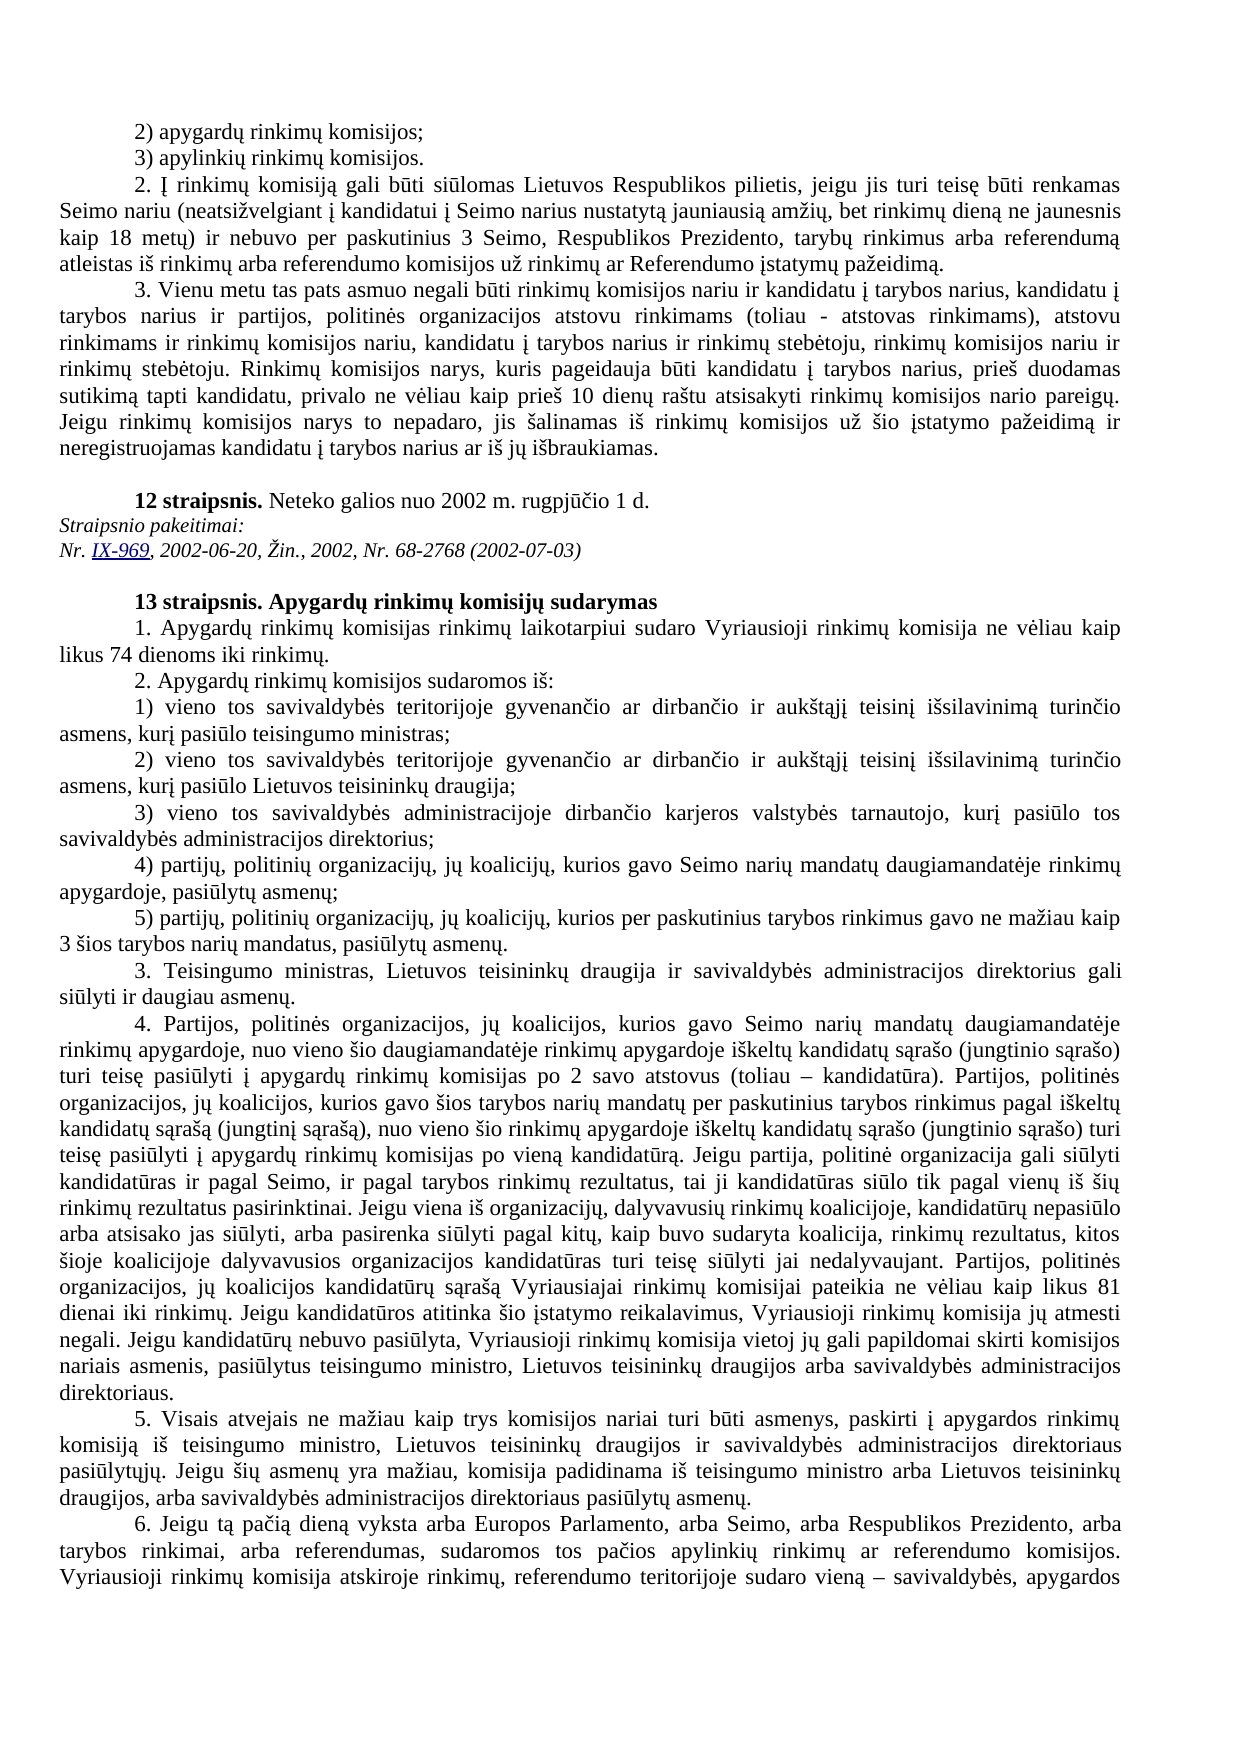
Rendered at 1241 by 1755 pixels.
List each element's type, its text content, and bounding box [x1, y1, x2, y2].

text 2. Apygardų rinkimų komisijos sudaromos iš: [59, 667, 1122, 693]
text 3) apylinkių rinkimų komisijos. [59, 144, 1122, 171]
text 4. Partijos, politinės organizacijos, jų koalicijos, kurios gavo Seimo narių mandatų daugiamandatėje rinkimų apygardoje, nuo vieno šio daugiamandatėje rinkimų apygardoje iškeltų kandidatų sąrašo (jungtinio sąrašo) turi teisę pasiūlyti į apygardų rinkimų komisijas po 2 savo atstovus (toliau – kandidatūra). Partijos, politinės organizacijos, jų koalicijos, kurios gavo šios tarybos narių mandatų per paskutinius tarybos rinkimus pagal iškeltų kandidatų sąrašą (jungtinį sąrašą), nuo vieno šio rinkimų apygardoje iškeltų kandidatų sąrašo (jungtinio sąrašo) turi teisę pasiūlyti į apygardų rinkimų komisijas po vieną kandidatūrą. Jeigu partija, politinė organizacija gali siūlyti kandidatūras ir pagal Seimo, ir pagal tarybos rinkimų rezultatus, tai ji kandidatūras siūlo tik pagal vienų iš šių rinkimų rezultatus pasirinktinai. Jeigu viena iš organizacijų, dalyvavusių rinkimų koalicijoje, kandidatūrų nepasiūlo arba atsisako jas siūlyti, arba pasirenka siūlyti pagal kitų, kaip buvo sudaryta koalicija, rinkimų rezultatus, kitos šioje koalicijoje dalyvavusios organizacijos kandidatūras turi teisę siūlyti jai nedalyvaujant. Partijos, politinės organizacijos, jų koalicijos kandidatūrų sąrašą Vyriausiajai rinkimų komisijai pateikia ne vėliau kaip likus 81 dienai iki rinkimų. Jeigu kandidatūros atitinka šio įstatymo reikalavimus, Vyriausioji rinkimų komisija jų atmesti negali. Jeigu kandidatūrų nebuvo pasiūlyta, Vyriausioji rinkimų komisija vietoj jų gali papildomai skirti komisijos nariais asmenis, pasiūlytus teisingumo ministro, Lietuvos teisininkų draugijos arba savivaldybės administracijos direktoriaus. [59, 1009, 1122, 1405]
text 1) vieno tos savivaldybės teritorijoje gyvenančio ar dirbančio ir aukštąjį teisinį išsilavinimą turinčio asmens, kurį pasiūlo teisingumo ministras; [59, 693, 1122, 746]
text 6. Jeigu tą pačią dieną vyksta arba Europos Parlamento, arba Seimo, arba Respublikos Prezidento, arba tarybos rinkimai, arba referendumas, sudaromos tos pačios apylinkių rinkimų ar referendumo komisijos. Vyriausioji rinkimų komisija atskiroje rinkimų, referendumo teritorijoje sudaro vieną – savivaldybės, apygardos [59, 1510, 1122, 1589]
text 4) partijų, politinių organizacijų, jų koalicijų, kurios gavo Seimo narių mandatų daugiamandatėje rinkimų apygardoje, pasiūlytų asmenų; [59, 851, 1122, 904]
text 5) partijų, politinių organizacijų, jų koalicijų, kurios per paskutinius tarybos rinkimus gavo ne mažiau kaip 3 šios tarybos narių mandatus, pasiūlytų asmenų. [59, 904, 1122, 957]
text 12 straipsnis. Neteko galios nuo 2002 m. rugpjūčio 1 d. [59, 487, 1122, 513]
text 3. Vienu metu tas pats asmuo negali būti rinkimų komisijos nariu ir kandidatu į tarybos narius, kandidatu į tarybos narius ir partijos, politinės organizacijos atstovu rinkimams (toliau - atstovas rinkimams), atstovu rinkimams ir rinkimų komisijos nariu, kandidatu į tarybos narius ir rinkimų stebėtoju, rinkimų komisijos nariu ir rinkimų stebėtoju. Rinkimų komisijos narys, kuris pageidauja būti kandidatu į tarybos narius, prieš duodamas sutikimą tapti kandidatu, privalo ne vėliau kaip prieš 10 dienų raštu atsisakyti rinkimų komisijos nario pareigų. Jeigu rinkimų komisijos narys to nepadaro, jis šalinamas iš rinkimų komisijos už šio įstatymo pažeidimą ir neregistruojamas kandidatu į tarybos narius ar iš jų išbraukiamas. [59, 276, 1122, 461]
text 2) apygardų rinkimų komisijos; [59, 118, 1122, 144]
text 2) vieno tos savivaldybės teritorijoje gyvenančio ar dirbančio ir aukštąjį teisinį išsilavinimą turinčio asmens, kurį pasiūlo Lietuvos teisininkų draugija; [59, 746, 1122, 799]
text Nr. IX-969, 2002-06-20, Žin., 2002, Nr. 68-2768 (2002-07-03) [59, 537, 1122, 562]
text 5. Visais atvejais ne mažiau kaip trys komisijos nariai turi būti asmenys, paskirti į apygardos rinkimų komisiją iš teisingumo ministro, Lietuvos teisininkų draugijos ir savivaldybės administracijos direktoriaus pasiūlytųjų. Jeigu šių asmenų yra mažiau, komisija padidinama iš teisingumo ministro arba Lietuvos teisininkų draugijos, arba savivaldybės administracijos direktoriaus pasiūlytų asmenų. [59, 1405, 1122, 1510]
text 3. Teisingumo ministras, Lietuvos teisininkų draugija ir savivaldybės administracijos direktorius gali siūlyti ir daugiau asmenų. [59, 957, 1122, 1009]
text 2. Į rinkimų komisiją gali būti siūlomas Lietuvos Respublikos pilietis, jeigu jis turi teisę būti renkamas Seimo nariu (neatsižvelgiant į kandidatui į Seimo narius nustatytą jauniausią amžių, bet rinkimų dieną ne jaunesnis kaip 18 metų) ir nebuvo per paskutinius 3 Seimo, Respublikos Prezidento, tarybų rinkimus arba referendumą atleistas iš rinkimų arba referendumo komisijos už rinkimų ar Referendumo įstatymų pažeidimą. [59, 171, 1122, 276]
text 1. Apygardų rinkimų komisijas rinkimų laikotarpiui sudaro Vyriausioji rinkimų komisija ne vėliau kaip likus 74 dienoms iki rinkimų. [59, 614, 1122, 667]
text Straipsnio pakeitimai: [59, 513, 1122, 537]
text 13 straipsnis. Apygardų rinkimų komisijų sudarymas [59, 588, 1122, 614]
text 3) vieno tos savivaldybės administracijoje dirbančio karjeros valstybės tarnautojo, kurį pasiūlo tos savivaldybės administracijos direktorius; [59, 799, 1122, 851]
